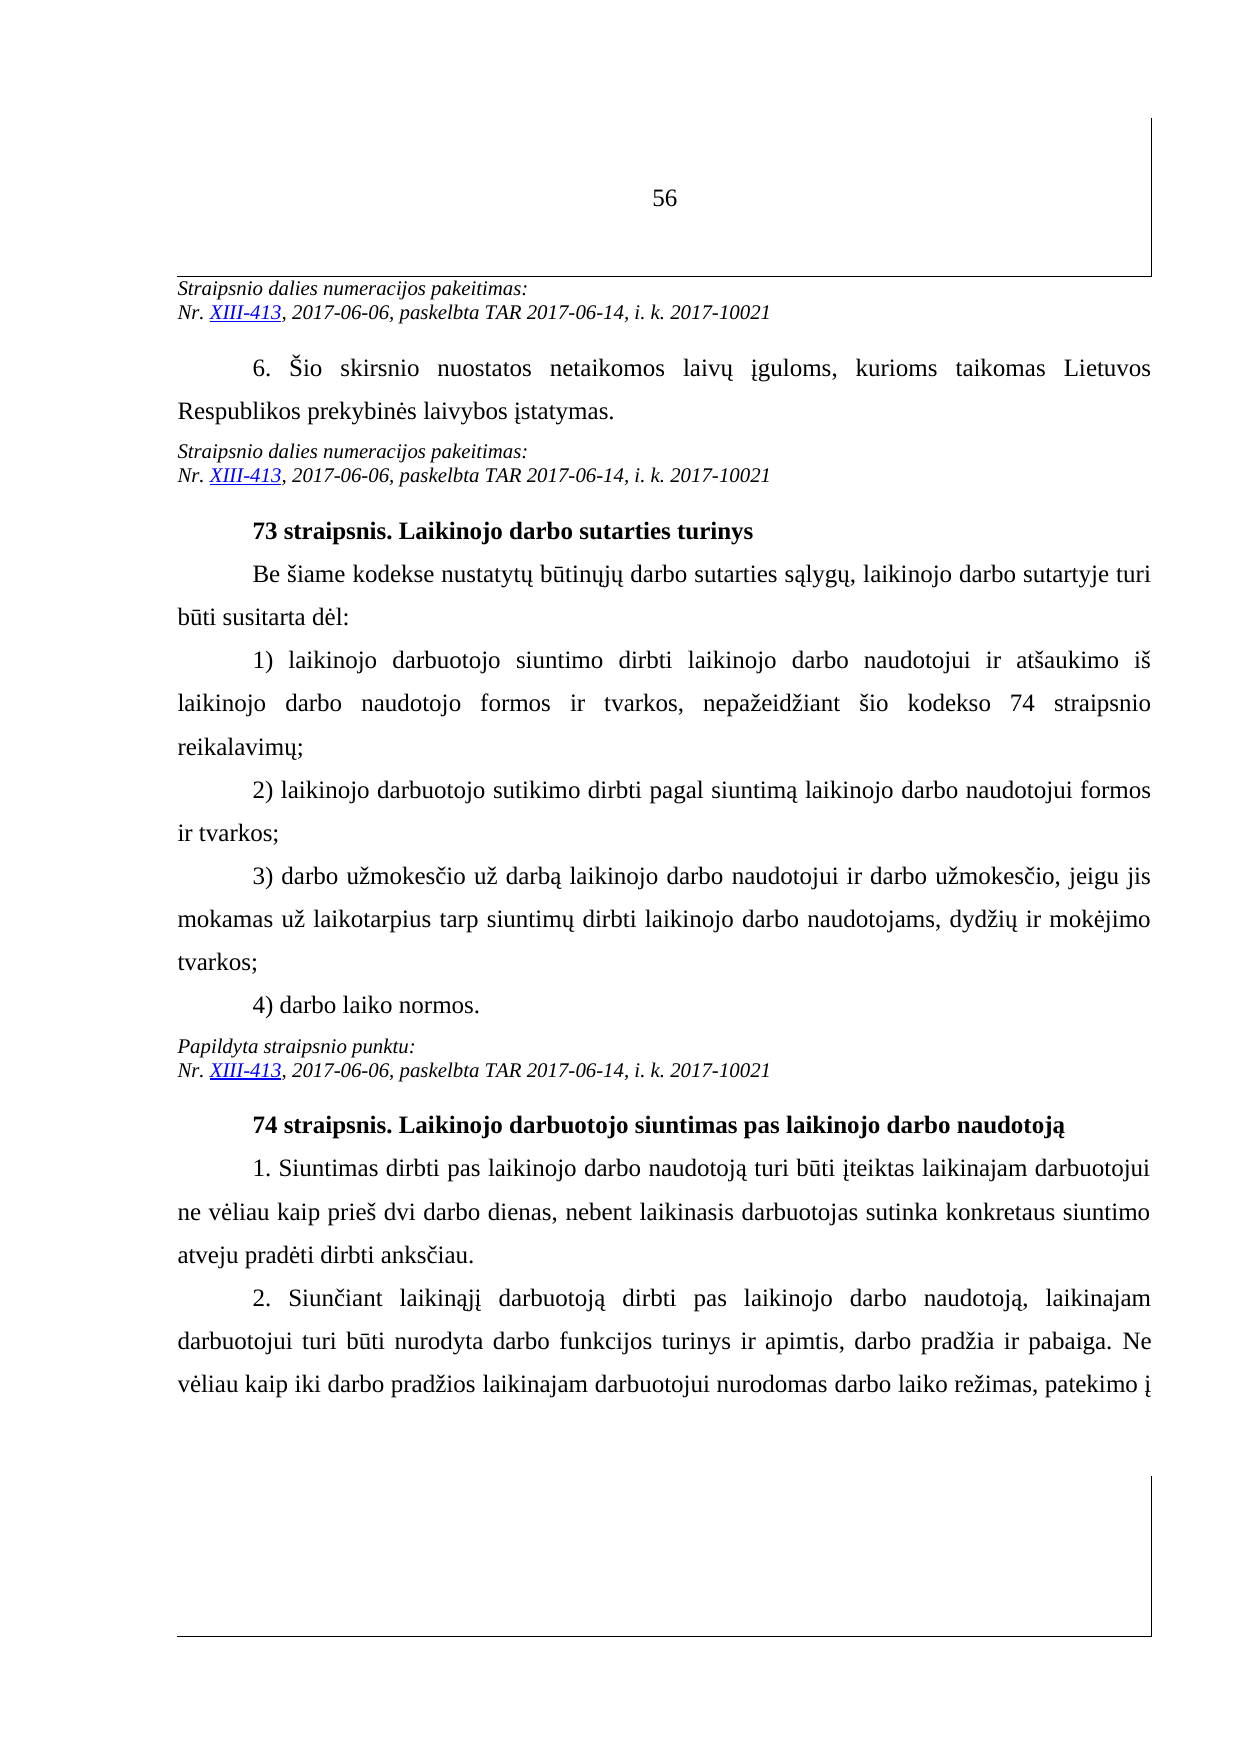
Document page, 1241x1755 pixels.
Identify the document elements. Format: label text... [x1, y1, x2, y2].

subtitle 73 straipsnis. Laikinojo darbo sutarties turinys [177, 516, 1152, 545]
text 4) darbo laiko normos. [177, 990, 1152, 1019]
text Papildyta straipsnio punktu: [177, 1033, 1152, 1058]
text Nr. XIII-413, 2017-06-06, paskelbta TAR 2017-06-14, i. k. 2017-10021 [177, 300, 1152, 324]
text Straipsnio dalies numeracijos pakeitimas: [177, 276, 1152, 300]
text Be šiame kodekse nustatytų būtinųjų darbo sutarties sąlygų, laikinojo darbo sutartyje turi būti susitarta dėl: [177, 559, 1152, 631]
text Nr. XIII-413, 2017-06-06, paskelbta TAR 2017-06-14, i. k. 2017-10021 [177, 463, 1152, 487]
subtitle 74 straipsnis. Laikinojo darbuotojo siuntimas pas laikinojo darbo naudotoją [177, 1110, 1152, 1139]
text 1) laikinojo darbuotojo siuntimo dirbti laikinojo darbo naudotojui ir atšaukimo iš laikinojo darbo naudotojo formos ir tvarkos, nepažeidžiant šio kodekso 74 straipsnio reikalavimų; [177, 645, 1152, 760]
text 2) laikinojo darbuotojo sutikimo dirbti pagal siuntimą laikinojo darbo naudotojui formos ir tvarkos; [177, 775, 1152, 847]
text 1. Siuntimas dirbti pas laikinojo darbo naudotoją turi būti įteiktas laikinajam darbuotojui ne vėliau kaip prieš dvi darbo dienas, nebent laikinasis darbuotojas sutinka konkretaus siuntimo atveju pradėti dirbti anksčiau. [177, 1153, 1152, 1268]
text 6. Šio skirsnio nuostatos netaikomos laivų įguloms, kurioms taikomas Lietuvos Respublikos prekybinės laivybos įstatymas. [177, 353, 1152, 425]
text Straipsnio dalies numeracijos pakeitimas: [177, 439, 1152, 463]
text Nr. XIII-413, 2017-06-06, paskelbta TAR 2017-06-14, i. k. 2017-10021 [177, 1058, 1152, 1082]
text 2. Siunčiant laikinąjį darbuotoją dirbti pas laikinojo darbo naudotoją, laikinajam darbuotojui turi būti nurodyta darbo funkcijos turinys ir apimtis, darbo pradžia ir pabaiga. Ne vėliau kaip iki darbo pradžios laikinajam darbuotojui nurodomas darbo laiko režimas, patekimo į [177, 1283, 1152, 1398]
text 3) darbo užmokesčio už darbą laikinojo darbo naudotojui ir darbo užmokesčio, jeigu jis mokamas už laikotarpius tarp siuntimų dirbti laikinojo darbo naudotojams, dydžių ir mokėjimo tvarkos; [177, 861, 1152, 976]
